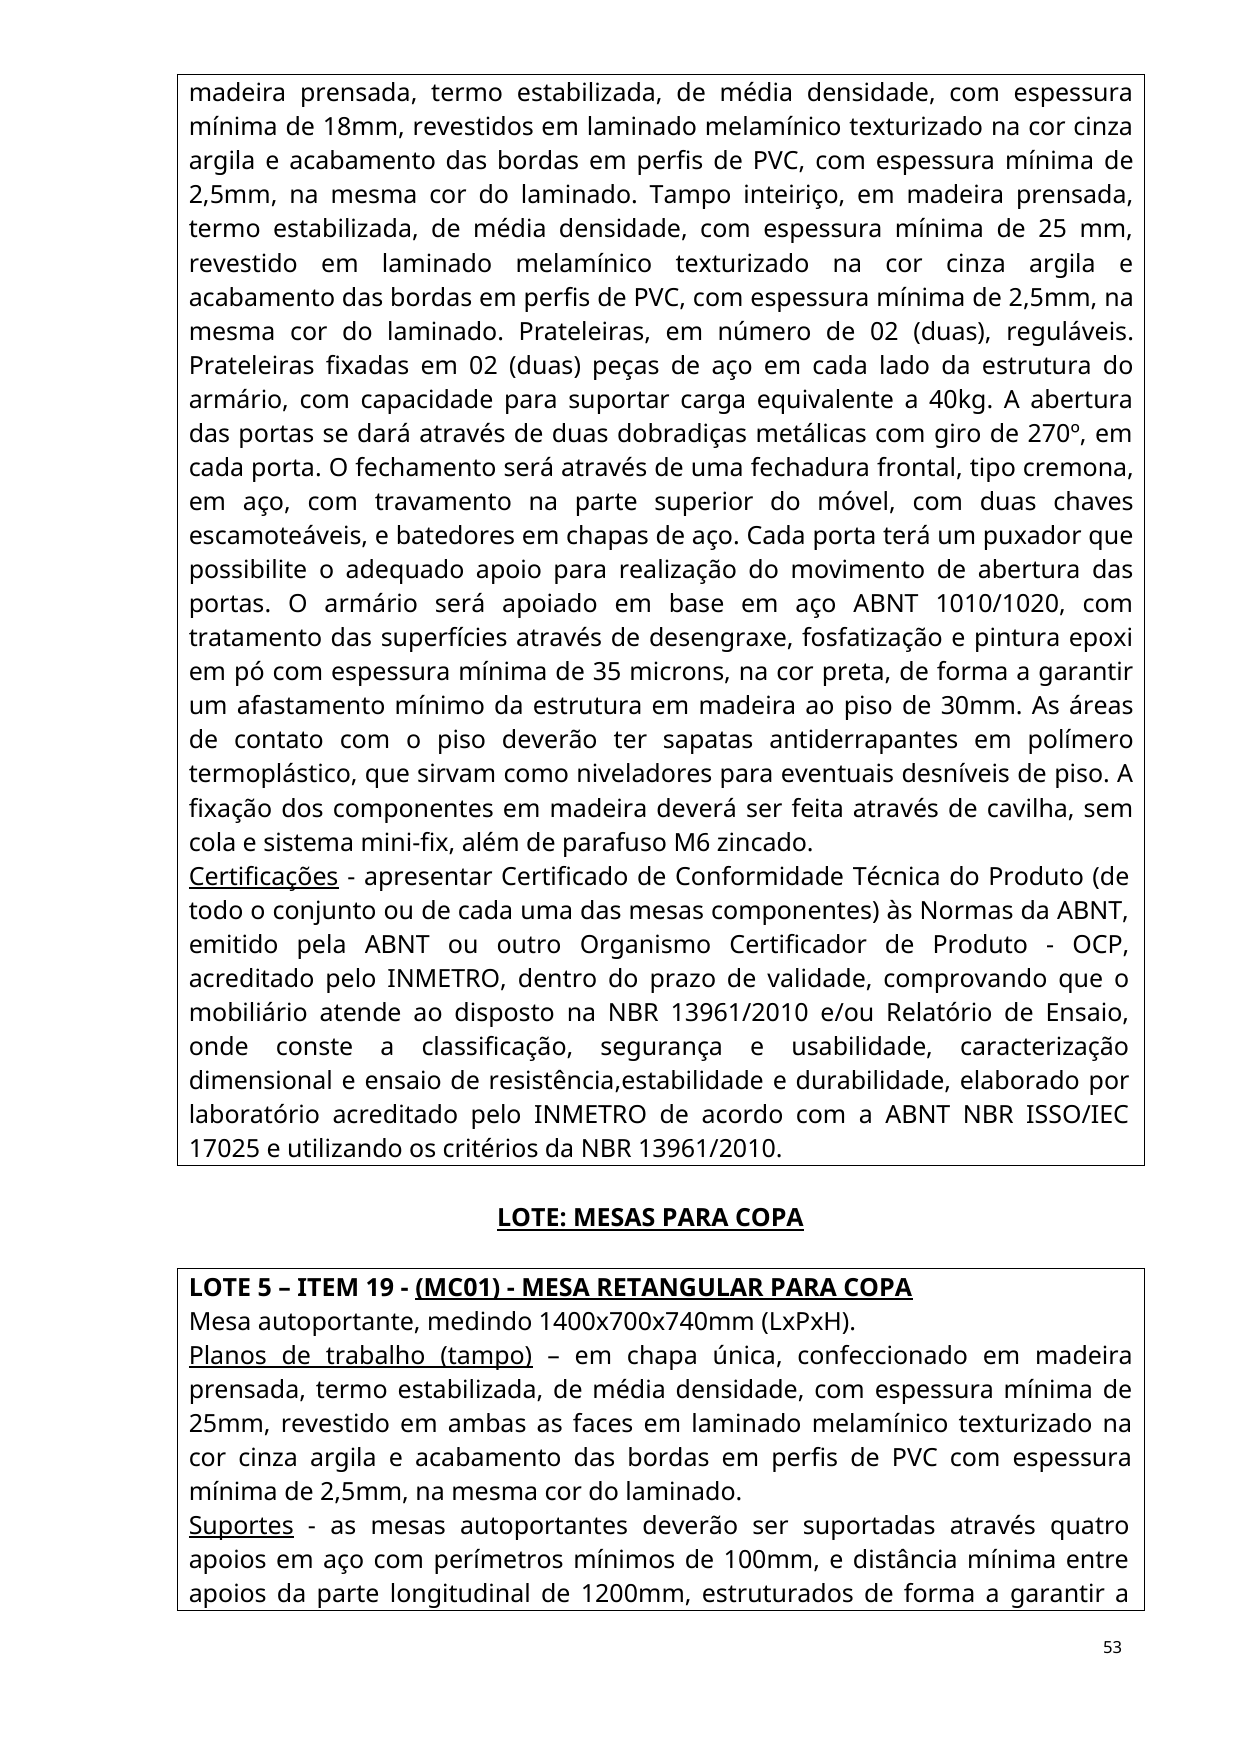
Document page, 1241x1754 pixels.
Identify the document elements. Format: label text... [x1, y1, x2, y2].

table_header LOTE 5 – ITEM 19 - (MC01) - MESA RETANGULAR PARA COPA Mesa autoportante, medindo 1400x700x740mm (LxPxH). Planos de trabalho (tampo) – em chapa única, confeccionado em madeira prensada, termo estabilizada, de média densidade, com espessura mínima de 25mm, revestido em ambas as faces em laminado melamínico texturizado na cor cinza argila e acabamento das bordas em perfis de PVC com espessura mínima de 2,5mm, na mesma cor do laminado. Suportes - as mesas autoportantes deverão ser suportadas através quatro apoios em aço com perímetros mínimos de 100mm, e distância mínima entre apoios da parte longitudinal de 1200mm, estruturados de forma a garantir a [178, 1269, 1144, 1610]
table_header madeira prensada, termo estabilizada, de média densidade, com espessura mínima de 18mm, revestidos em laminado melamínico texturizado na cor cinza argila e acabamento das bordas em perfis de PVC, com espessura mínima de 2,5mm, na mesma cor do laminado. Tampo inteiriço, em madeira prensada, termo estabilizada, de média densidade, com espessura mínima de 25 mm, revestido em laminado melamínico texturizado na cor cinza argila e acabamento das bordas em perfis de PVC, com espessura mínima de 2,5mm, na mesma cor do laminado. Prateleiras, em número de 02 (duas), reguláveis. Prateleiras fixadas em 02 (duas) peças de aço em cada lado da estrutura do armário, com capacidade para suportar carga equivalente a 40kg. A abertura das portas se dará através de duas dobradiças metálicas com giro de 270º, em cada porta. O fechamento será através de uma fechadura frontal, tipo cremona, em aço, com travamento na parte superior do móvel, com duas chaves escamoteáveis, e batedores em chapas de aço. Cada porta terá um puxador que possibilite o adequado apoio para realização do movimento de abertura das portas. O armário será apoiado em base em aço ABNT 1010/1020, com tratamento das superfícies através de desengraxe, fosfatização e pintura epoxi em pó com espessura mínima de 35 microns, na cor preta, de forma a garantir um afastamento mínimo da estrutura em madeira ao piso de 30mm. As áreas de contato com o piso deverão ter sapatas antiderrapantes em polímero termoplástico, que sirvam como niveladores para eventuais desníveis de piso. A fixação dos componentes em madeira deverá ser feita através de cavilha, sem cola e sistema mini-fix, além de parafuso M6 zincado. Certificações - apresentar Certificado de Conformidade Técnica do Produto (de todo o conjunto ou de cada uma das mesas componentes) às Normas da ABNT, emitido pela ABNT ou outro Organismo Certificador de Produto - OCP, acreditado pelo INMETRO, dentro do prazo de validade, comprovando que o mobiliário atende ao disposto na NBR 13961/2010 e/ou Relatório de Ensaio, onde conste a classificação, segurança e usabilidade, caracterização dimensional e ensaio de resistência,estabilidade e durabilidade, elaborado por laboratório acreditado pelo INMETRO de acordo com a ABNT NBR ISSO/IEC 17025 e utilizando os critérios da NBR 13961/2010. [178, 75, 1144, 1165]
text LOTE: MESAS PARA COPA [177, 1200, 1123, 1234]
